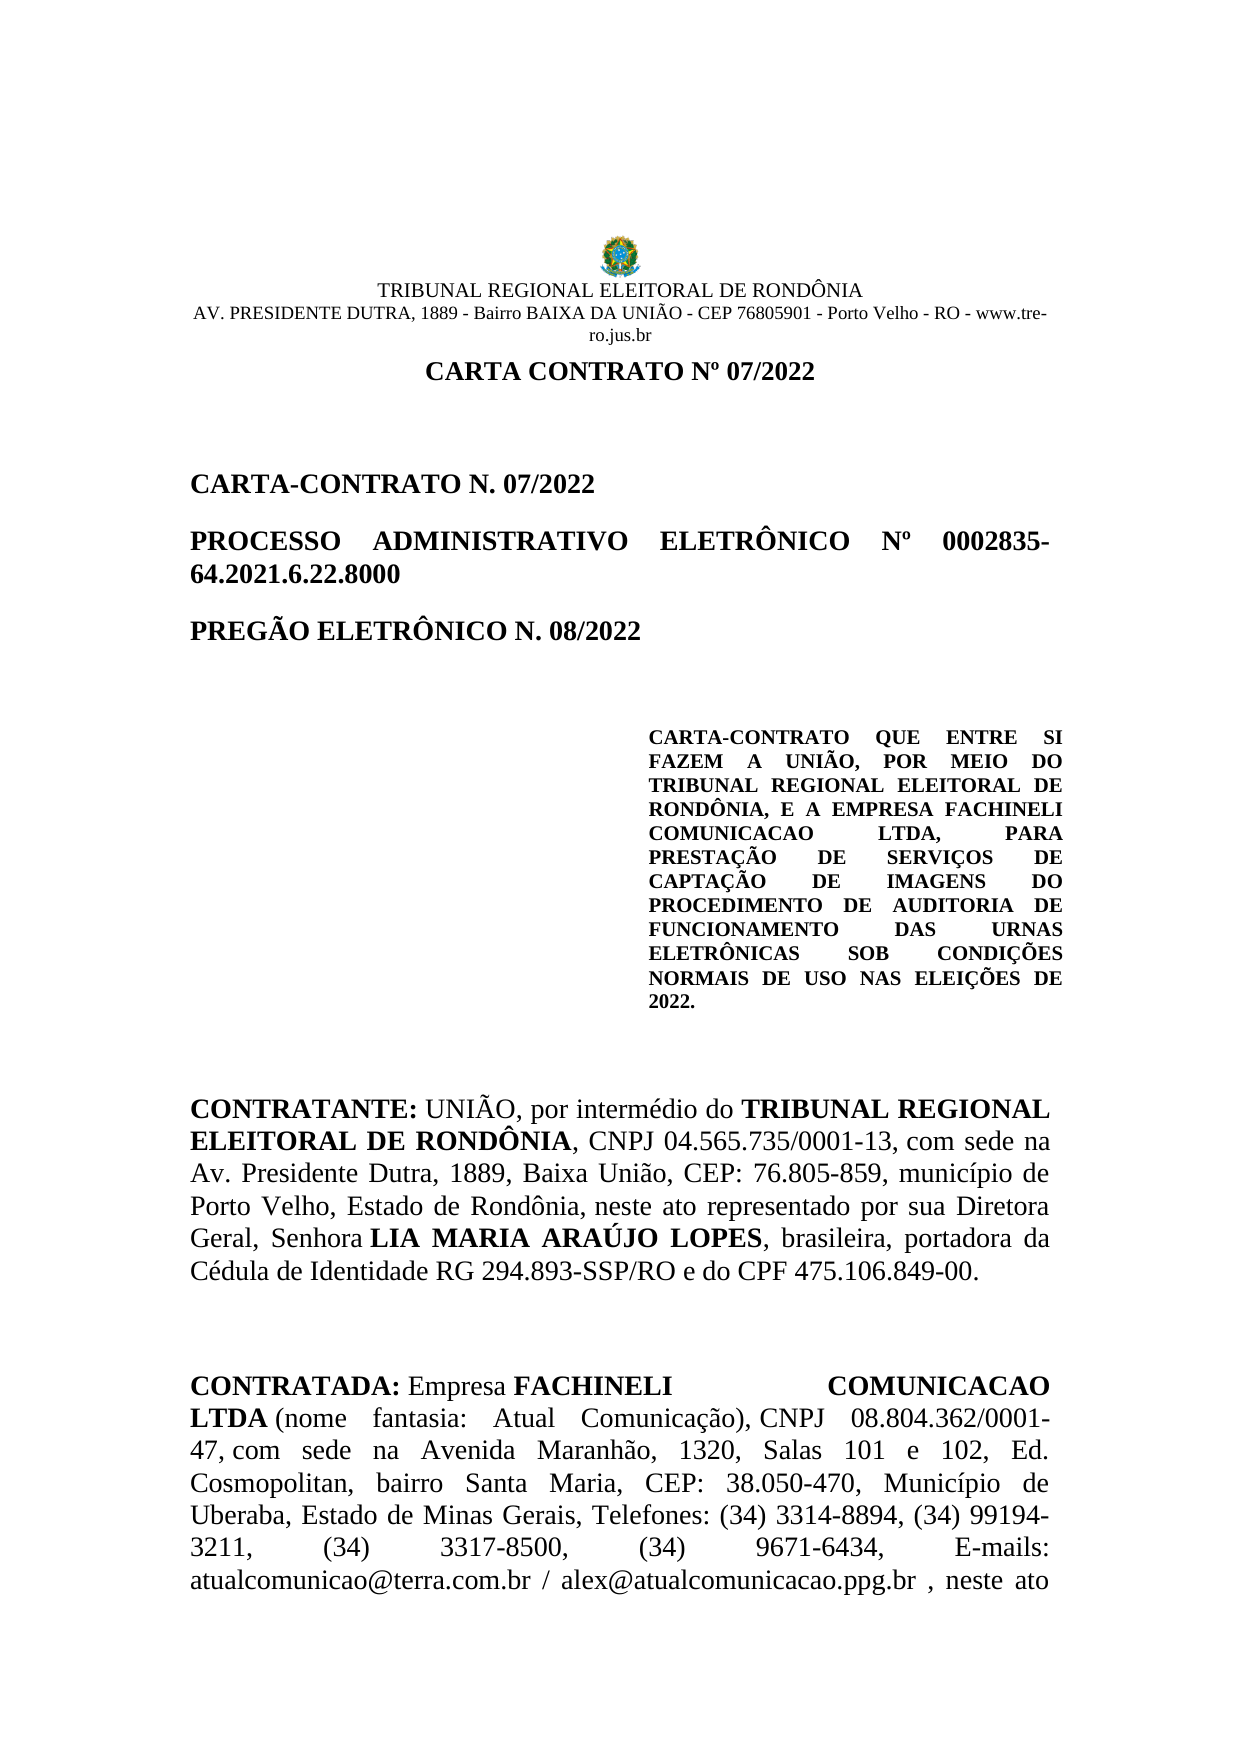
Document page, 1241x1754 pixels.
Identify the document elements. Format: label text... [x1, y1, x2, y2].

text PREGÃO ELETRÔNICO N. 08/2022 [190, 614, 1051, 647]
text CONTRATADA: Empresa FACHINELI COMUNICACAO LTDA (nome fantasia: Atual Comunicação), CNPJ 08.804.362/0001-47, com sede na Avenida Maranhão, 1320, Salas 101 e 102, Ed. Cosmopolitan, bairro Santa Maria, CEP: 38.050-470, Município de Uberaba, Estado de Minas Gerais, Telefones: (34) 3314-8894, (34) 99194-3211, (34) 3317-8500, (34) 9671-6434, E-mails: atualcomunicao@terra.com.br / alex@atualcomunicacao.ppg.br , neste ato [190, 1368, 1051, 1595]
text CONTRATANTE: UNIÃO, por intermédio do TRIBUNAL REGIONAL ELEITORAL DE RONDÔNIA, CNPJ 04.565.735/0001-13, com sede na Av. Presidente Dutra, 1889, Baixa União, CEP: 76.805-859, município de Porto Velho, Estado de Rondônia, neste ato representado por sua Diretora Geral, Senhora LIA MARIA ARAÚJO LOPES, brasileira, portadora da Cédula de Identidade RG 294.893-SSP/RO e do CPF 475.106.849-00. [190, 1092, 1051, 1286]
text CARTA-CONTRATO QUE ENTRE SI FAZEM A UNIÃO, POR MEIO DO TRIBUNAL REGIONAL ELEITORAL DE RONDÔNIA, E A EMPRESA FACHINELI COMUNICACAO LTDA, PARA PRESTAÇÃO DE SERVIÇOS DE CAPTAÇÃO DE IMAGENS DO PROCEDIMENTO DE AUDITORIA DE FUNCIONAMENTO DAS URNAS ELETRÔNICAS SOB CONDIÇÕES NORMAIS DE USO NAS ELEIÇÕES DE 2022. [648, 725, 1063, 1013]
text PROCESSO ADMINISTRATIVO ELETRÔNICO Nº 0002835-64.2021.6.22.8000 [190, 524, 1051, 589]
text AV. PRESIDENTE DUTRA, 1889 - Bairro BAIXA DA UNIÃO - CEP 76805901 - Porto Velho - RO - www.tre-ro.jus.br [177, 302, 1063, 345]
text CARTA-CONTRATO N. 07/2022 [190, 467, 1051, 499]
text Carta Contrato Nº 07/2022 [177, 356, 1063, 387]
text TRIBUNAL REGIONAL ELEITORAL DE RONDÔNIA [177, 278, 1063, 302]
